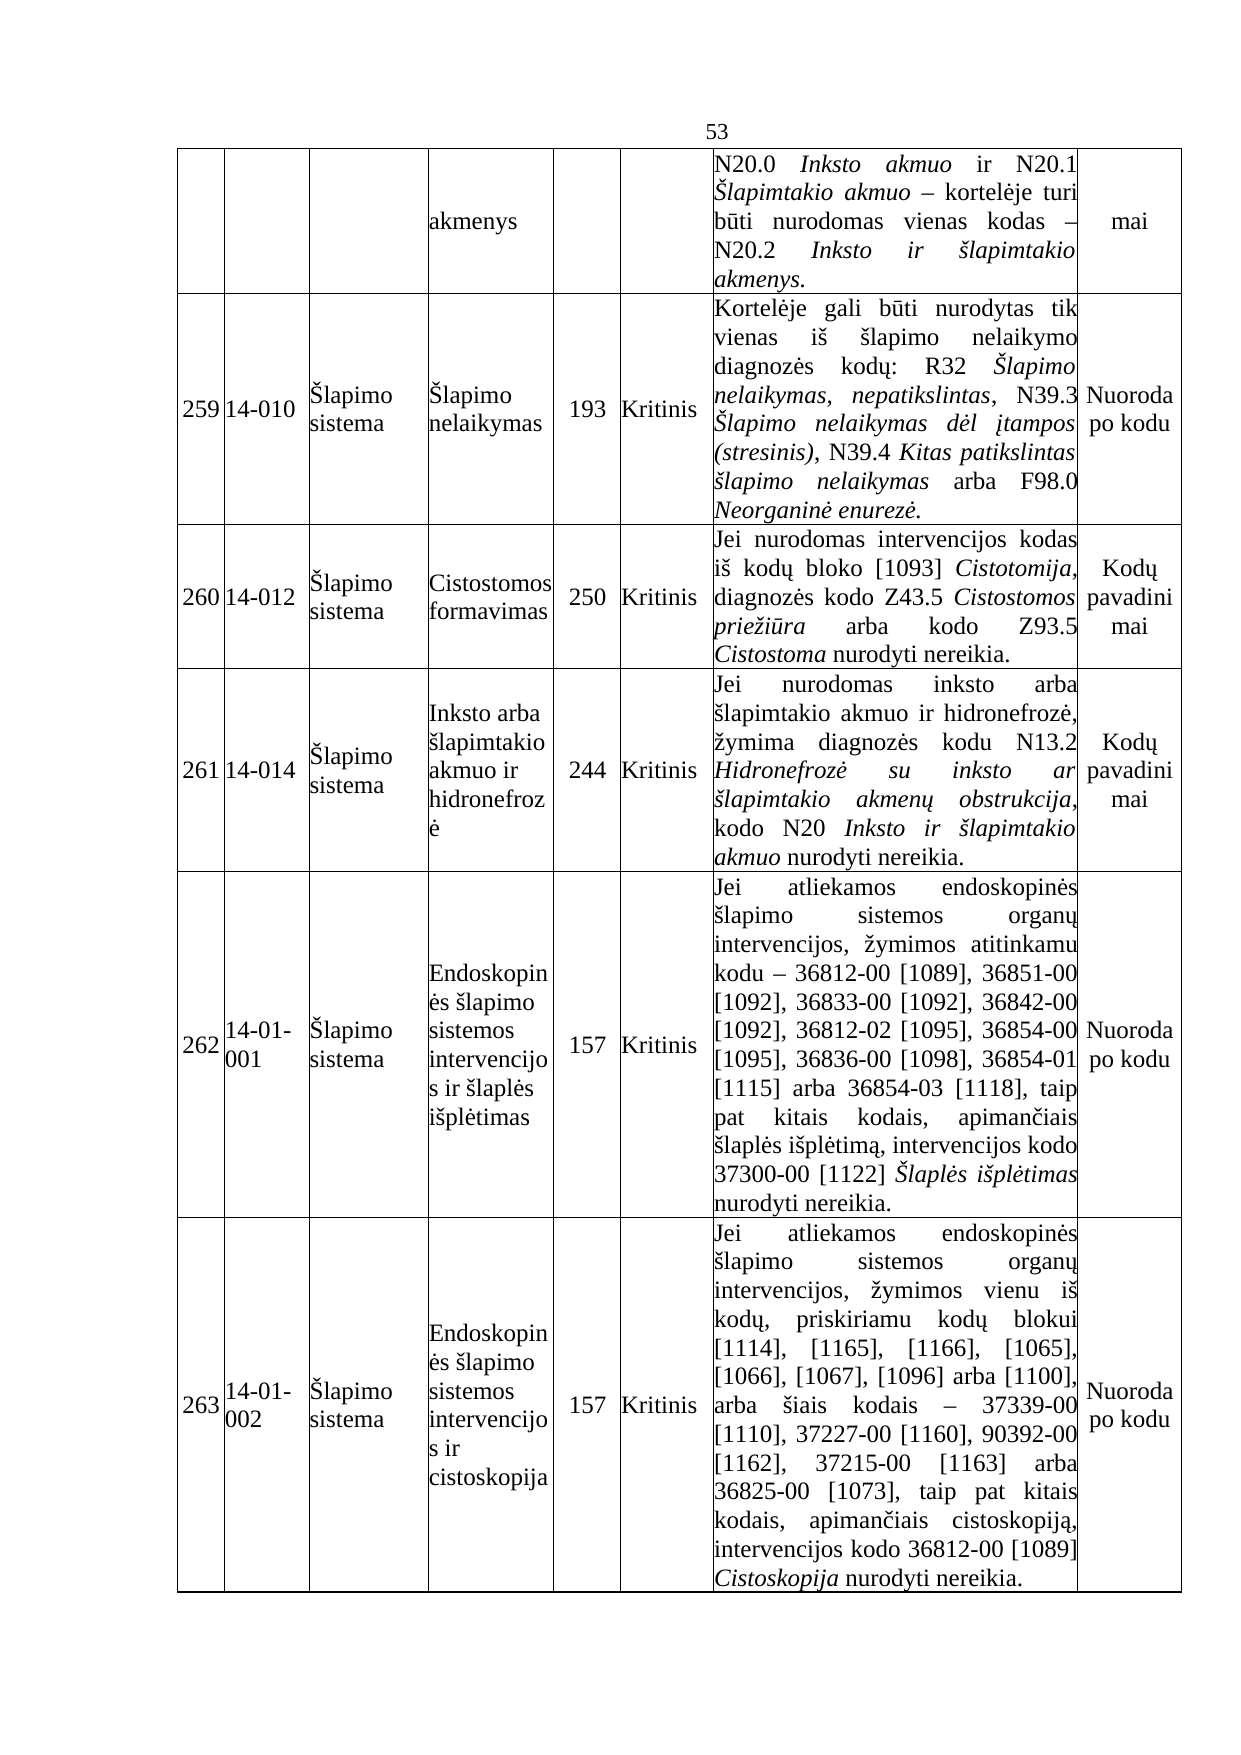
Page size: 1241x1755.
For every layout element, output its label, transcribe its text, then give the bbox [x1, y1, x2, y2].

table_cell Nuoroda po kodu [1078, 1218, 1181, 1591]
table_cell [621, 149, 713, 292]
table_cell Nuoroda po kodu [1078, 872, 1181, 1217]
table_cell Kritinis [621, 294, 713, 523]
table_cell Endoskopinės šlapimo sistemos intervencijos ir šlaplės išplėtimas [429, 872, 553, 1217]
table_cell Endoskopinės šlapimo sistemos intervencijos ir cistoskopija [429, 1218, 553, 1591]
table_cell 14-010 [225, 294, 309, 523]
table_cell 250 [554, 525, 620, 668]
table_cell 193 [554, 294, 620, 523]
table_cell Kodų pavadinimai [1078, 525, 1181, 668]
table_cell [554, 149, 620, 292]
table_cell Šlapimo sistema [310, 294, 428, 523]
table_cell Jei atliekamos endoskopinės šlapimo sistemos organų intervencijos, žymimos vienu iš kodų, priskiriamu kodų blokui [1114], [1165], [1166], [1065], [1066], [1067], [1096] arba [1100], arba šiais kodais – 37339-00 [1110], 37227-00 [1160], 90392-00 [1162], 37215-00 [1163] arba 36825-00 [1073], taip pat kitais kodais, apimančiais cistoskopiją, intervencijos kodo 36812-00 [1089] Cistoskopija nurodyti nereikia. [714, 1218, 1077, 1591]
table_cell Šlapimo sistema [310, 525, 428, 668]
table_cell Šlapimo nelaikymas [429, 294, 553, 523]
table_cell 14-01-002 [225, 1218, 309, 1591]
table_cell Kritinis [621, 872, 713, 1217]
table_cell 260 [178, 525, 224, 668]
table_cell 157 [554, 872, 620, 1217]
table_cell 244 [554, 669, 620, 871]
table_cell 262 [178, 872, 224, 1217]
table_cell Kodų pavadinimai [1078, 669, 1181, 871]
table_cell Cistostomos formavimas [429, 525, 553, 668]
table_cell Šlapimo sistema [310, 669, 428, 871]
table_cell 263 [178, 1218, 224, 1591]
table_cell Šlapimo sistema [310, 872, 428, 1217]
table_cell Kritinis [621, 669, 713, 871]
table_cell Kritinis [621, 525, 713, 668]
table_cell Nuoroda po kodu [1078, 294, 1181, 523]
table_cell [178, 149, 224, 292]
table_cell Jei nurodomas intervencijos kodas iš kodų bloko [1093] Cistotomija, diagnozės kodo Z43.5 Cistostomos priežiūra arba kodo Z93.5 Cistostoma nurodyti nereikia. [714, 525, 1077, 668]
table_cell 14-01-001 [225, 872, 309, 1217]
table_cell N20.0 Inksto akmuo ir N20.1 Šlapimtakio akmuo – kortelėje turi būti nurodomas vienas kodas – N20.2 Inksto ir šlapimtakio akmenys. [714, 149, 1077, 292]
table_cell 14-012 [225, 525, 309, 668]
table_cell 259 [178, 294, 224, 523]
table_cell 261 [178, 669, 224, 871]
table_cell mai [1078, 149, 1181, 292]
table_cell 14-014 [225, 669, 309, 871]
table_cell Jei nurodomas inksto arba šlapimtakio akmuo ir hidronefrozė, žymima diagnozės kodu N13.2 Hidronefrozė su inksto ar šlapimtakio akmenų obstrukcija, kodo N20 Inksto ir šlapimtakio akmuo nurodyti nereikia. [714, 669, 1077, 871]
table_cell [310, 149, 428, 292]
table_cell akmenys [429, 149, 553, 292]
table_cell Kritinis [621, 1218, 713, 1591]
table_cell [225, 149, 309, 292]
table_cell Jei atliekamos endoskopinės šlapimo sistemos organų intervencijos, žymimos atitinkamu kodu – 36812-00 [1089], 36851-00 [1092], 36833-00 [1092], 36842-00 [1092], 36812-02 [1095], 36854-00 [1095], 36836-00 [1098], 36854-01 [1115] arba 36854-03 [1118], taip pat kitais kodais, apimančiais šlaplės išplėtimą, intervencijos kodo 37300-00 [1122] Šlaplės išplėtimas nurodyti nereikia. [714, 872, 1077, 1217]
table_cell Šlapimo sistema [310, 1218, 428, 1591]
table_cell 157 [554, 1218, 620, 1591]
table_cell Kortelėje gali būti nurodytas tik vienas iš šlapimo nelaikymo diagnozės kodų: R32 Šlapimo nelaikymas, nepatikslintas, N39.3 Šlapimo nelaikymas dėl įtampos (stresinis), N39.4 Kitas patikslintas šlapimo nelaikymas arba F98.0 Neorganinė enurezė. [714, 294, 1077, 523]
table_cell Inksto arba šlapimtakio akmuo ir hidronefrozė [429, 669, 553, 871]
